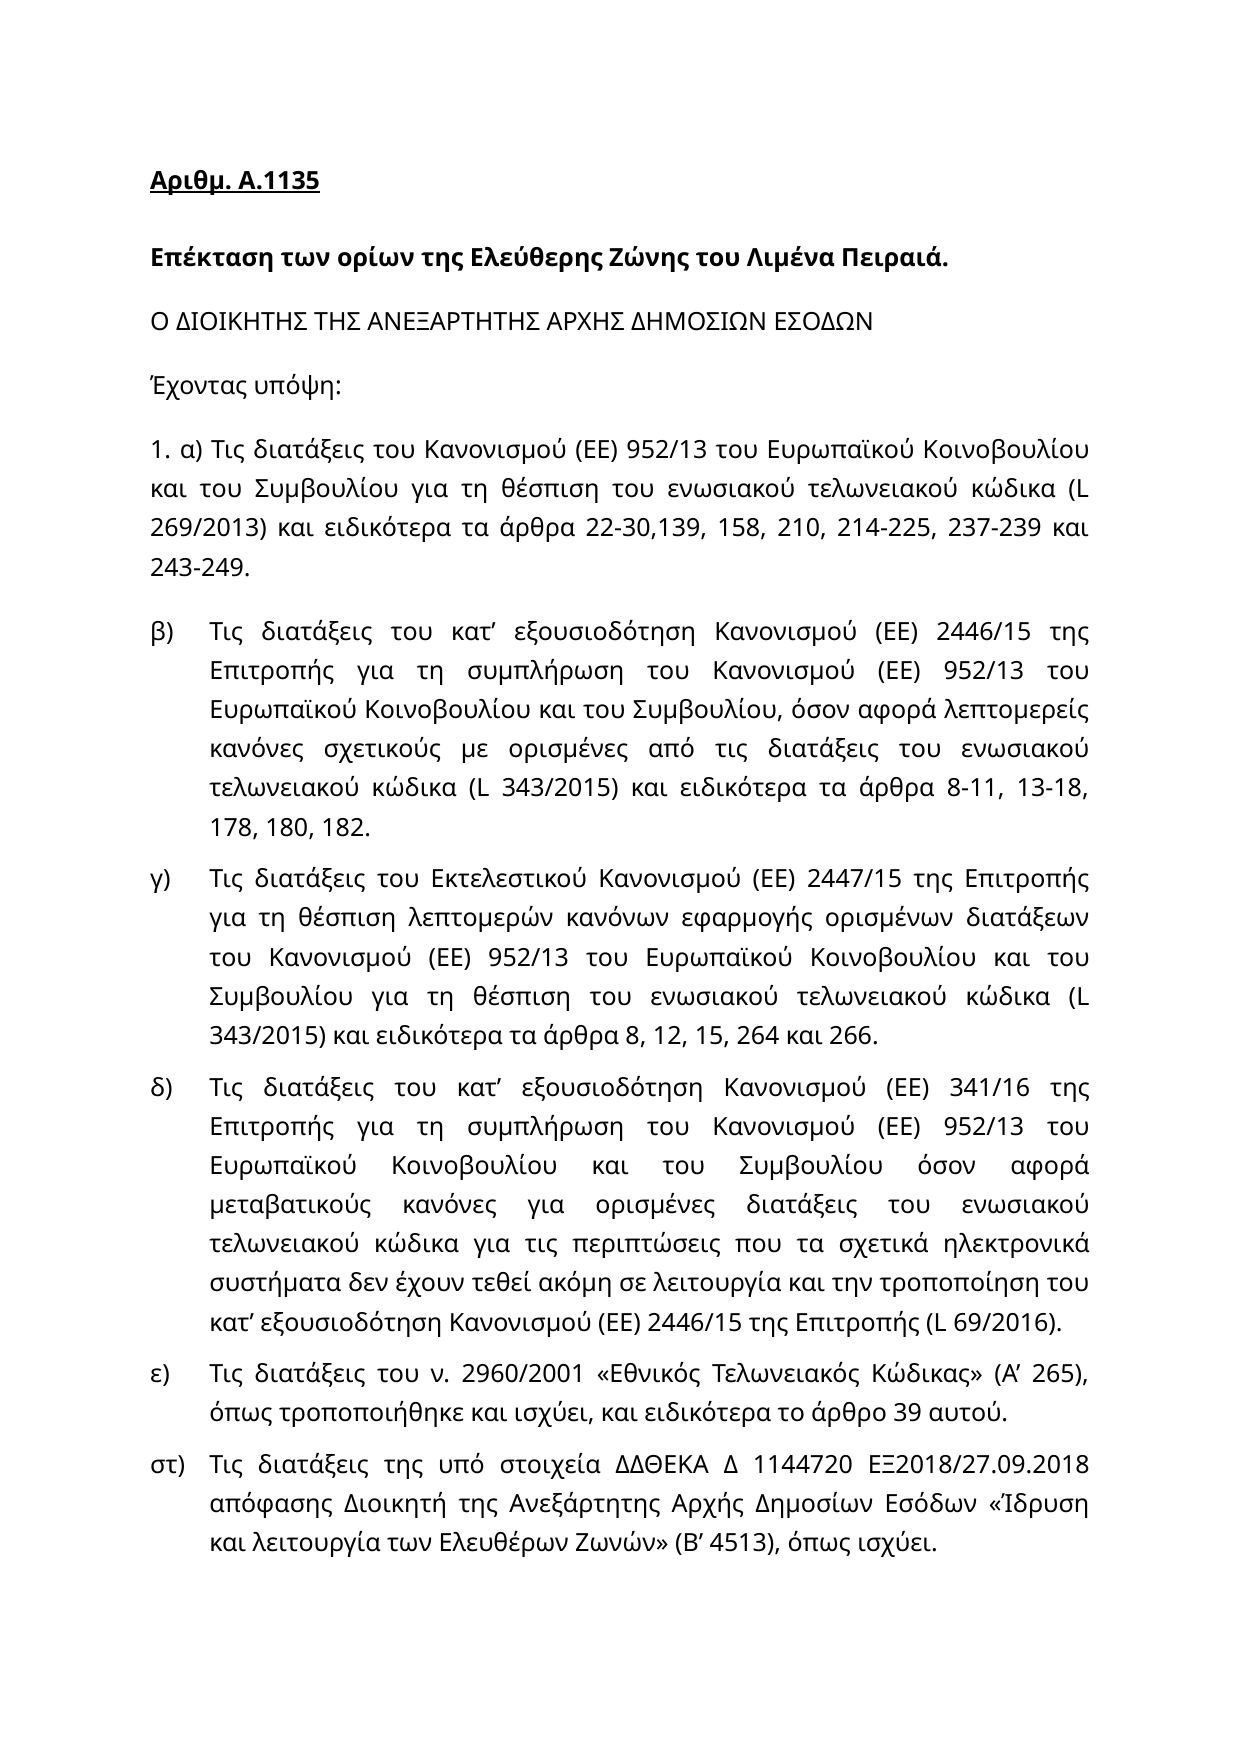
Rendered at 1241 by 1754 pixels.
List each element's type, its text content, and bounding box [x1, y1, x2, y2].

text Έχοντας υπόψη: [150, 367, 1090, 402]
list δ) Τις διατάξεις του κατ’ εξουσιοδότηση Κανονισμού (ΕΕ) 341/16 της Επιτροπής για τη συμπλήρωση του Κανονισμού (ΕΕ) 952/13 του Ευρωπαϊκού Κοινοβουλίου και του Συμβουλίου όσον αφορά μεταβατικούς κανόνες για ορισμένες διατάξεις του ενωσιακού τελωνειακού κώδικα για τις περιπτώσεις που τα σχετικά ηλεκτρονικά συστήματα δεν έχουν τεθεί ακόμη σε λειτουργία και την τροποποίηση του κατ’ εξουσιοδότηση Κανονισμού (ΕΕ) 2446/15 της Επιτροπής (L 69/2016). [150, 1069, 1090, 1338]
list ε) Τις διατάξεις του ν. 2960/2001 «Εθνικός Τελωνειακός Κώδικας» (Α’ 265), όπως τροποποιήθηκε και ισχύει, και ειδικότερα το άρθρο 39 αυτού. [150, 1356, 1090, 1429]
list β) Τις διατάξεις του κατ’ εξουσιοδότηση Κανονισμού (ΕΕ) 2446/15 της Επιτροπής για τη συμπλήρωση του Κανονισμού (ΕΕ) 952/13 του Ευρωπαϊκού Κοινοβουλίου και του Συμβουλίου, όσον αφορά λεπτομερείς κανόνες σχετικούς με ορισμένες από τις διατάξεις του ενωσιακού τελωνειακού κώδικα (L 343/2015) και ειδικότερα τα άρθρα 8-11, 13-18, 178, 180, 182. [150, 613, 1090, 843]
list γ) Τις διατάξεις του Εκτελεστικού Κανονισμού (ΕΕ) 2447/15 της Επιτροπής για τη θέσπιση λεπτομερών κανόνων εφαρμογής ορισμένων διατάξεων του Κανονισμού (ΕΕ) 952/13 του Ευρωπαϊκού Κοινοβουλίου και του Συμβουλίου για τη θέσπιση του ενωσιακού τελωνειακού κώδικα (L 343/2015) και ειδικότερα τα άρθρα 8, 12, 15, 264 και 266. [150, 861, 1090, 1052]
list στ) Τις διατάξεις της υπό στοιχεία ΔΔΘΕΚΑ Δ 1144720 ΕΞ2018/27.09.2018 απόφασης Διοικητή της Ανεξάρτητης Αρχής Δημοσίων Εσόδων «Ίδρυση και λειτουργία των Ελευθέρων Ζωνών» (Β’ 4513), όπως ισχύει. [150, 1447, 1090, 1559]
text Ο ΔΙΟΙΚΗΤΗΣ ΤΗΣ ΑΝΕΞΑΡΤΗΤΗΣ ΑΡΧΗΣ ΔΗΜΟΣΙΩΝ ΕΣΟΔΩΝ [150, 303, 1090, 337]
text Επέκταση των ορίων της Ελεύθερης Ζώνης του Λιμένα Πειραιά. [150, 239, 1090, 273]
text 1. α) Τις διατάξεις του Κανονισμού (ΕΕ) 952/13 του Ευρωπαϊκού Κοινοβουλίου και του Συμβουλίου για τη θέσπιση του ενωσιακού τελωνειακού κώδικα (L 269/2013) και ειδικότερα τα άρθρα 22-30,139, 158, 210, 214-225, 237-239 και 243-249. [150, 432, 1090, 583]
title Αριθμ. Α.1135 [150, 162, 1090, 197]
